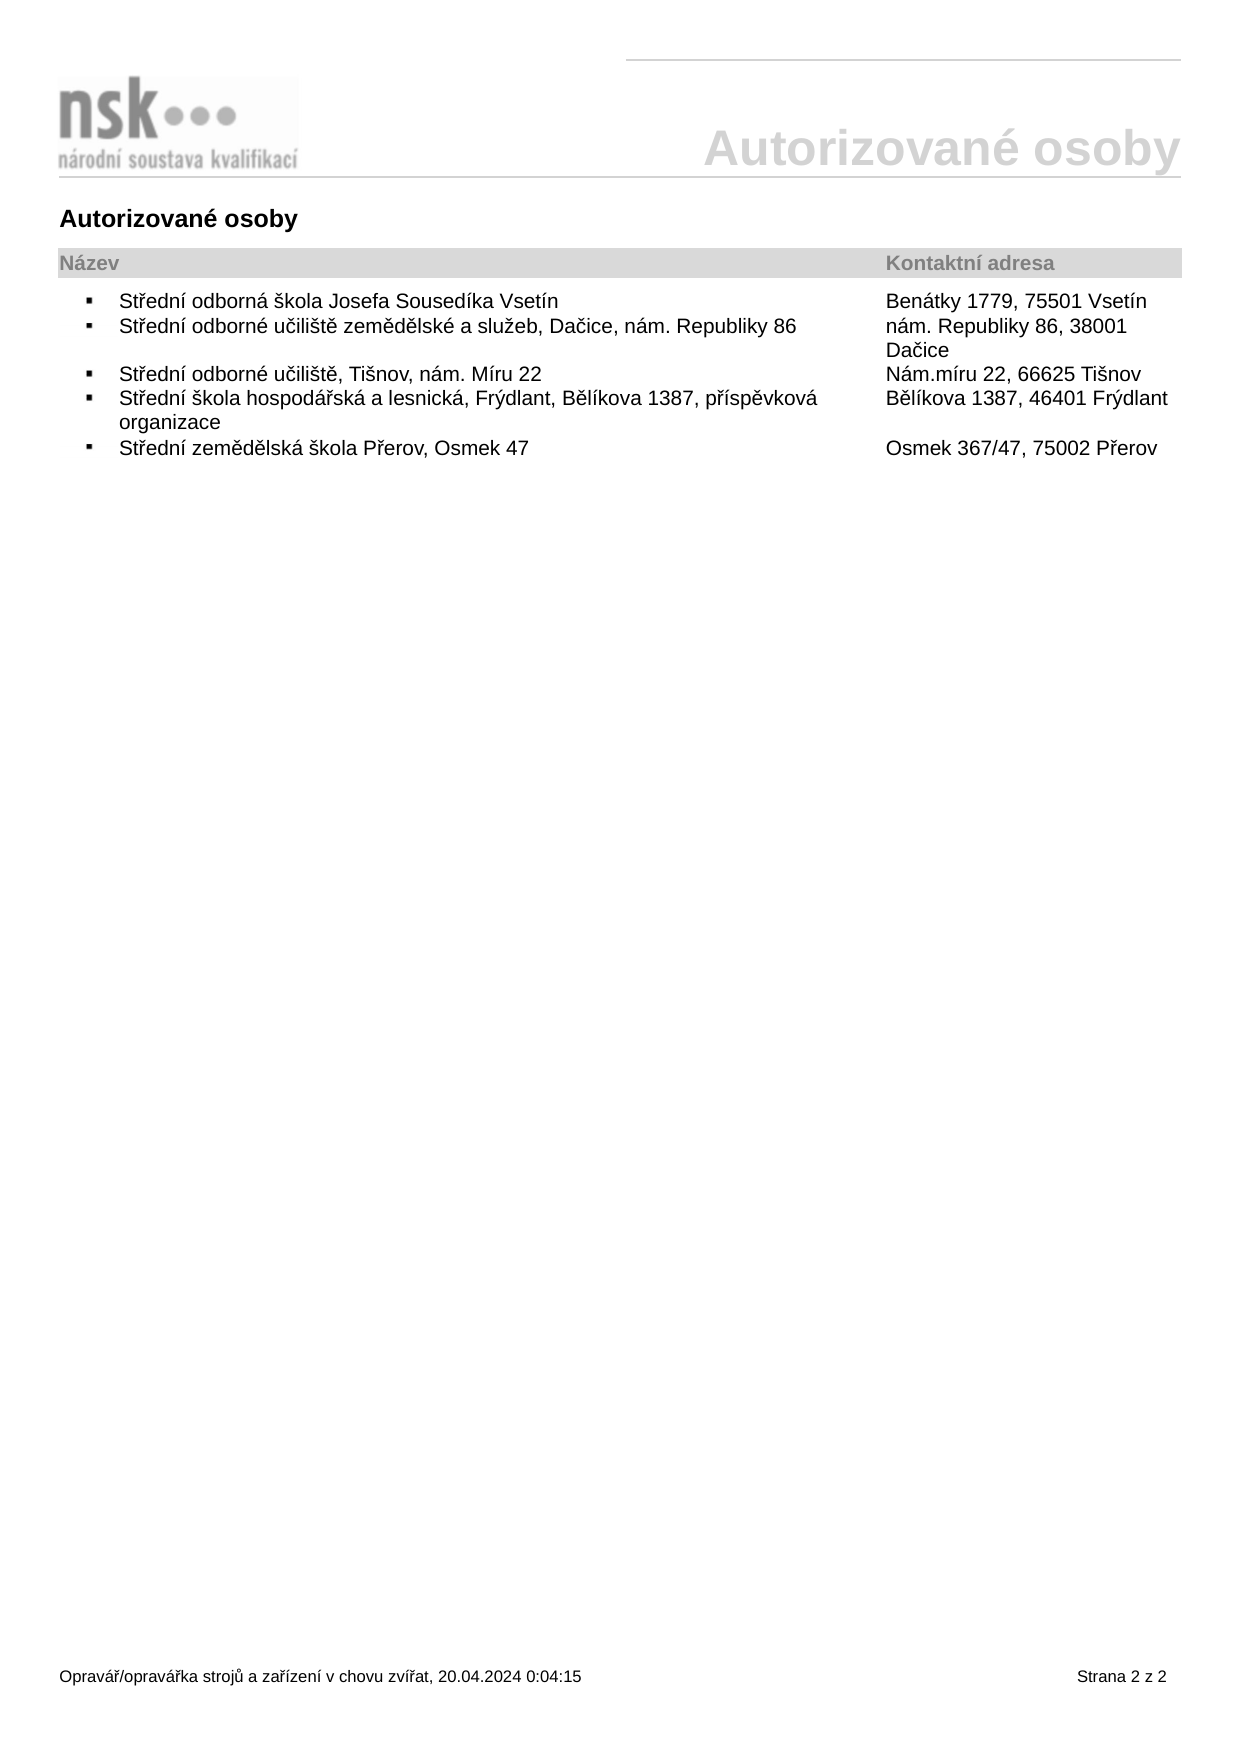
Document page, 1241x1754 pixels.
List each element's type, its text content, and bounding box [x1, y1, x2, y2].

table_cell [886, 194, 1167, 200]
table_cell [618, 759, 626, 1059]
table_cell [119, 459, 481, 759]
table_cell [119, 171, 481, 176]
table_cell [1167, 1658, 1181, 1694]
table_cell [860, 1359, 886, 1658]
table_cell [59, 194, 119, 200]
table_cell Název [60, 250, 885, 277]
picture [59, 362, 119, 410]
table_cell [59, 178, 1181, 194]
table_cell Autorizované osoby [626, 61, 1181, 176]
table_cell Autorizované osoby [59, 200, 1181, 236]
table_cell [618, 338, 626, 362]
table_cell [1167, 1059, 1181, 1359]
table_cell [1167, 194, 1181, 200]
picture [59, 288, 119, 313]
table_cell [626, 194, 860, 200]
table_cell [119, 236, 481, 248]
table_cell Nám.míru 22, 66625 Tišnov [886, 362, 1181, 386]
table_cell [886, 278, 1167, 289]
table_cell [481, 278, 617, 289]
table_cell Osmek 367/47, 75002 Přerov [886, 435, 1181, 459]
table_cell Kontaktní adresa [886, 250, 1180, 277]
table_cell [481, 171, 617, 176]
table_cell [860, 1059, 886, 1359]
table_cell [481, 338, 617, 362]
table_cell [860, 459, 886, 759]
table_cell Střední odborná škola Josefa Sousedíka Vsetín [119, 289, 886, 314]
table_cell [119, 278, 481, 289]
table_cell Střední zemědělská škola Přerov, Osmek 47 [119, 435, 886, 459]
table_cell Střední odborné učiliště, Tišnov, nám. Míru 22 [119, 362, 886, 386]
table_cell [618, 170, 626, 176]
table_cell [119, 194, 481, 200]
table_cell Střední odborné učiliště zemědělské a služeb, Dačice, nám. Republiky 86 [119, 314, 886, 338]
table_cell [119, 1359, 481, 1658]
table_cell nám. Republiky 86, 38001 Dačice [886, 314, 1181, 362]
table_cell [481, 459, 617, 759]
table_cell [59, 459, 119, 759]
table_cell [860, 338, 886, 362]
table_cell [860, 236, 886, 248]
table_cell Střední škola hospodářská a lesnická, Frýdlant, Bělíkova 1387, příspěvková organizace [119, 386, 886, 435]
table_cell [886, 411, 1167, 435]
table_cell [618, 278, 626, 289]
table_cell [886, 759, 1167, 1059]
table_cell [481, 759, 617, 1059]
table_cell [481, 194, 617, 200]
table_cell [886, 236, 1167, 248]
table_cell [619, 59, 626, 170]
table_cell Benátky 1779, 75501 Vsetín [886, 289, 1181, 314]
table_cell [59, 278, 119, 288]
table_cell [618, 1359, 626, 1658]
table_cell [886, 1359, 1167, 1658]
table_cell [481, 1359, 617, 1658]
table_cell [1167, 459, 1181, 759]
table_cell [59, 338, 119, 362]
table_cell [1167, 1359, 1181, 1658]
table_cell [618, 194, 626, 200]
table_cell [481, 1059, 617, 1359]
picture [59, 435, 119, 458]
table_cell [119, 338, 481, 362]
table_cell [618, 236, 626, 248]
table_cell [59, 759, 119, 1059]
table_cell [119, 1059, 481, 1359]
table_cell [626, 278, 860, 289]
table_cell [59, 171, 119, 176]
table_cell [59, 1359, 119, 1658]
table_cell [860, 278, 886, 289]
table_cell [860, 759, 886, 1059]
table_cell [1167, 278, 1181, 289]
table_cell [886, 459, 1167, 759]
table_cell [618, 459, 626, 759]
picture [59, 314, 119, 337]
table_cell [626, 759, 860, 1059]
table_cell [59, 1059, 119, 1359]
table_cell Strana 2 z 2 [860, 1658, 1167, 1694]
table_cell [59, 411, 119, 435]
table_cell [618, 1059, 626, 1359]
table_cell Opravář/opravářka strojů a zařízení v chovu zvířat, 20.04.2024 0:04:15 [59, 1658, 860, 1694]
table_cell [1167, 759, 1181, 1059]
table_cell [626, 1059, 860, 1359]
table_cell [1167, 236, 1181, 248]
picture [57, 59, 619, 171]
table_cell [59, 236, 119, 248]
table_cell [860, 194, 886, 200]
table_cell [1167, 411, 1181, 435]
table_cell Bělíkova 1387, 46401 Frýdlant [886, 386, 1181, 411]
table_cell [626, 1359, 860, 1658]
table_cell [481, 236, 617, 248]
table_cell [626, 459, 860, 759]
table_cell [626, 236, 860, 248]
table_cell [886, 1059, 1167, 1359]
table_cell [119, 759, 481, 1059]
table_cell [626, 338, 860, 362]
